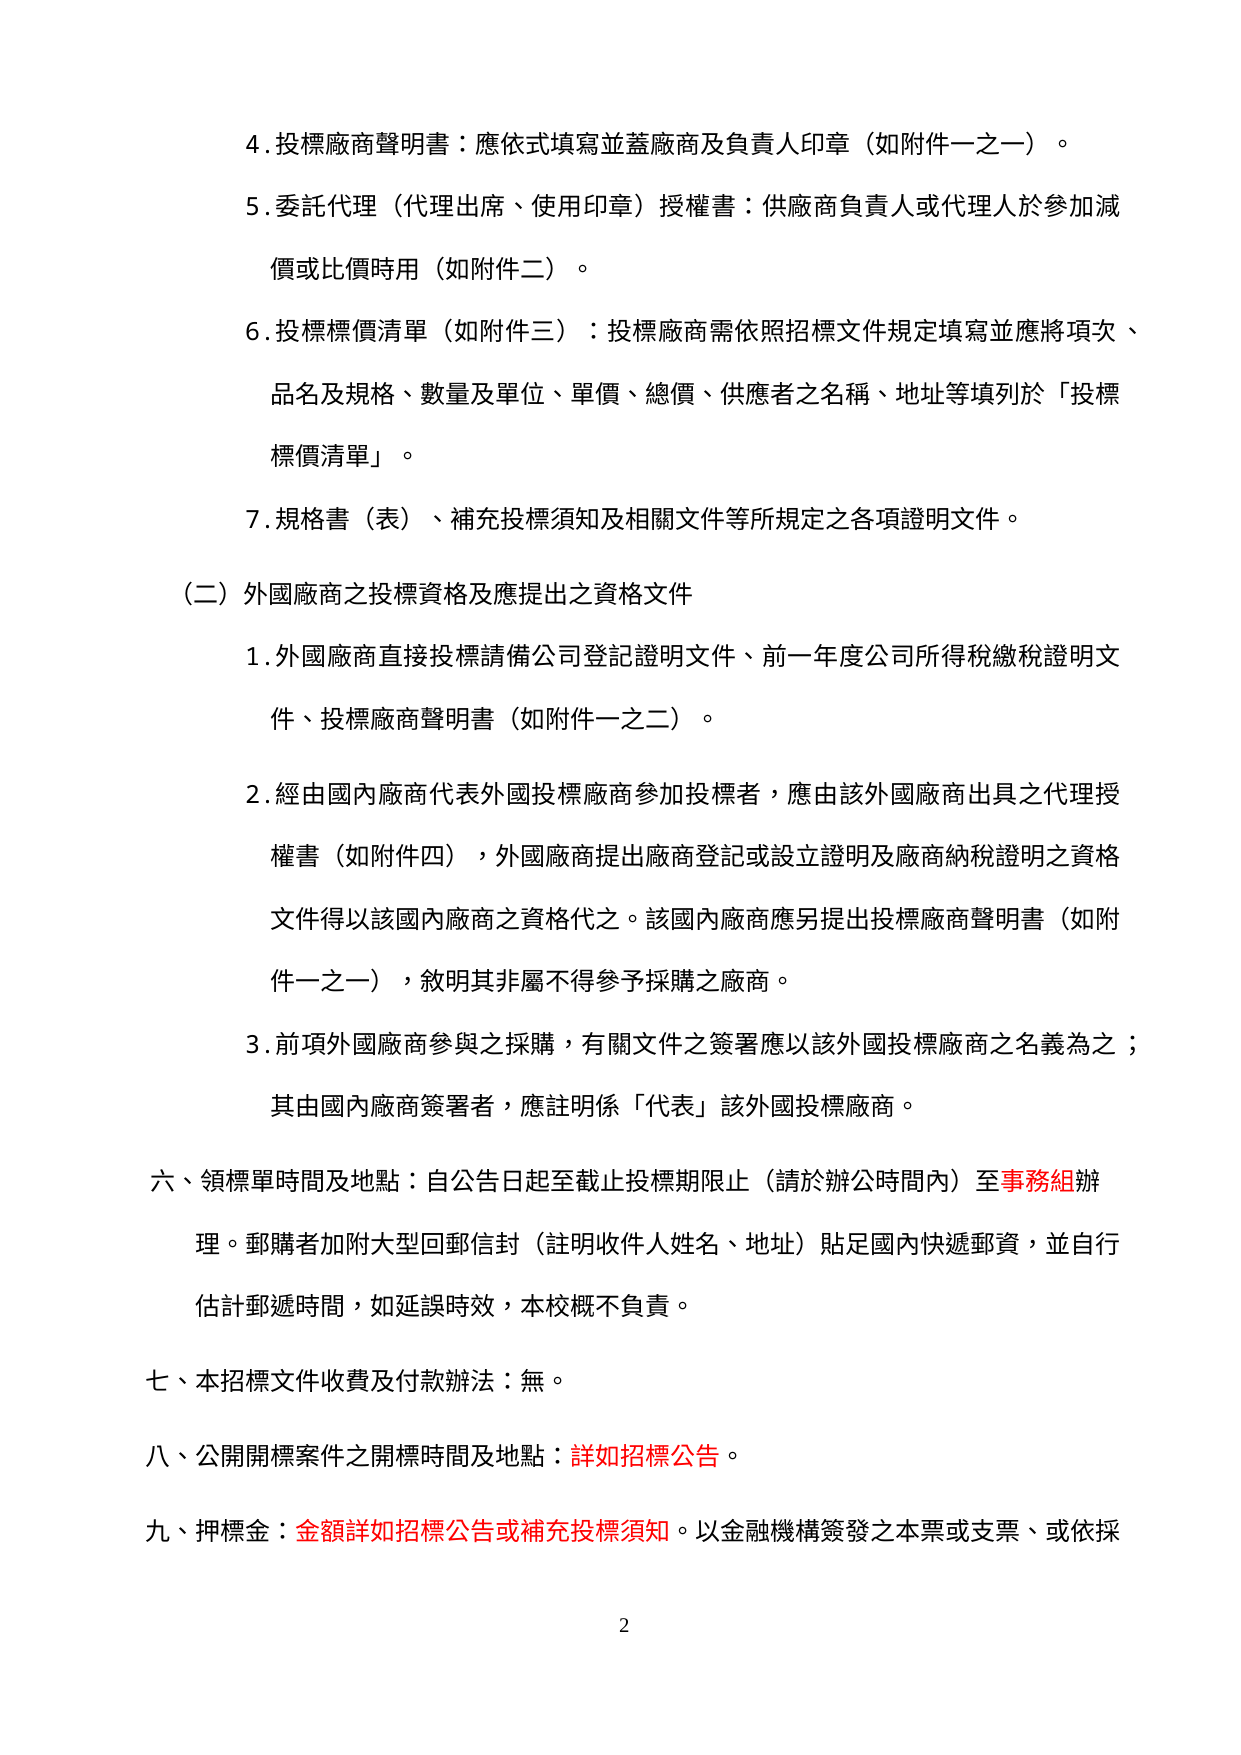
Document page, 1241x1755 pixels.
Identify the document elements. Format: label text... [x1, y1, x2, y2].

text 6.投標標價清單（如附件三）：投標廠商需依照招標文件規定填寫並應將項次、品名及規格、數量及單位、單價、總價、供應者之名稱、地址等填列於「投標標價清單」。 [245, 288, 1120, 476]
text 3.前項外國廠商參與之採購，有關文件之簽署應以該外國投標廠商之名義為之；其由國內廠商簽署者，應註明係「代表」該外國投標廠商。 [245, 1001, 1120, 1126]
text 2.經由國內廠商代表外國投標廠商參加投標者，應由該外國廠商出具之代理授權書（如附件四），外國廠商提出廠商登記或設立證明及廠商納稅證明之資格文件得以該國內廠商之資格代之。該國內廠商應另提出投標廠商聲明書（如附件一之一），敘明其非屬不得參予採購之廠商。 [245, 751, 1120, 1001]
text 六、領標單時間及地點：自公告日起至截止投標期限止（請於辦公時間內）至事務組辦理。郵購者加附大型回郵信封（註明收件人姓名、地址）貼足國內快遞郵資，並自行估計郵遞時間，如延誤時效，本校概不負責。 [120, 1138, 1120, 1326]
text 4.投標廠商聲明書：應依式填寫並蓋廠商及負責人印章（如附件一之一）。 [245, 101, 1120, 163]
text 八、公開開標案件之開標時間及地點：詳如招標公告。 [145, 1413, 1120, 1476]
text 九、押標金：金額詳如招標公告或補充投標須知。以金融機構簽發之本票或支票、或依採 [120, 1488, 1120, 1551]
text 5.委託代理（代理出席、使用印章）授權書：供廠商負責人或代理人於參加減價或比價時用（如附件二）。 [245, 163, 1120, 288]
text （二）外國廠商之投標資格及應提出之資格文件 [169, 551, 1120, 613]
text 1.外國廠商直接投標請備公司登記證明文件、前一年度公司所得稅繳稅證明文件、投標廠商聲明書（如附件一之二）。 [245, 613, 1120, 738]
text 七、本招標文件收費及付款辦法：無。 [120, 1338, 1120, 1401]
text 7.規格書（表）、補充投標須知及相關文件等所規定之各項證明文件。 [245, 476, 1120, 538]
